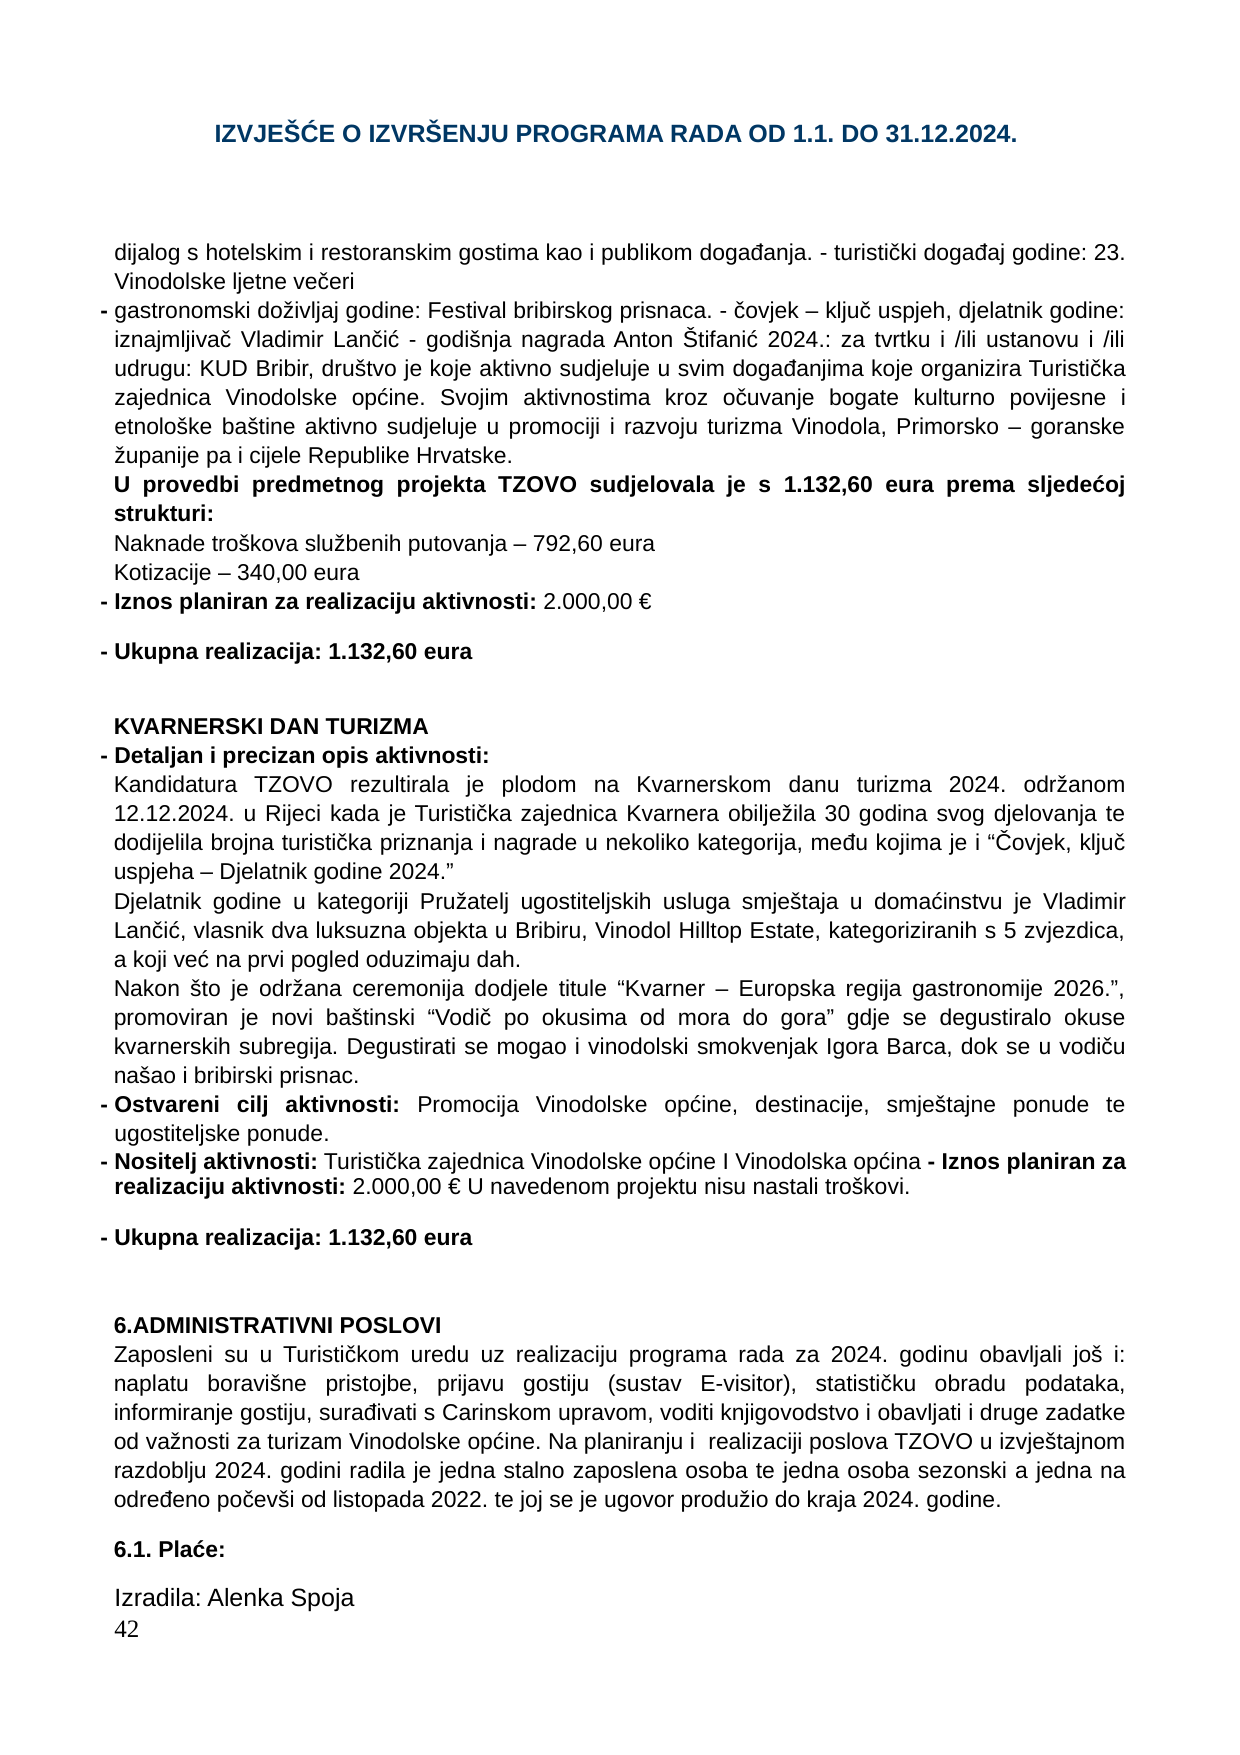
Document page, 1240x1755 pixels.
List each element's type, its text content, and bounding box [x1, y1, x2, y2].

text KVARNERSKI DAN TURIZMA [113, 713, 1126, 739]
text 6.1. Plaće: [113, 1536, 1126, 1562]
text Djelatnik godine u kategoriji Pružatelj ugostiteljskih usluga smještaja u domaćinstvu je Vladimir Lančić, vlasnik dva luksuzna objekta u Bribiru, Vinodol Hilltop Estate, kategoriziranih s 5 zvjezdica, a koji već na prvi pogled oduzimaju dah. [113, 888, 1126, 972]
list Ukupna realizacija: 1.132,60 eura [100, 1224, 1126, 1251]
list Ostvareni cilj aktivnosti: Promocija Vinodolske općine, destinacije, smještajne ponude te ugostiteljske ponude. [100, 1091, 1126, 1146]
text Naknade troškova službenih putovanja – 792,60 eura [113, 529, 1126, 556]
text 6.ADMINISTRATIVNI POSLOVI [113, 1312, 1126, 1338]
list gastronomski doživljaj godine: Festival bribirskog prisnaca. - čovjek – ključ uspjeh, djelatnik godine: iznajmljivač Vladimir Lančić - godišnja nagrada Anton Štifanić 2024.: za tvrtku i /ili ustanovu i /ili udrugu: KUD Bribir, društvo je koje aktivno sudjeluje u svim događanjima koje organizira Turistička zajednica Vinodolske općine. Svojim aktivnostima kroz očuvanje bogate kulturno povijesne i etnološke baštine aktivno sudjeluje u promociji i razvoju turizma Vinodola, Primorsko – goranske županije pa i cijele Republike Hrvatske. [100, 297, 1126, 468]
list Ukupna realizacija: 1.132,60 eura [100, 638, 1126, 664]
text Kotizacije – 340,00 eura [113, 559, 1126, 585]
list Nositelj aktivnosti: Turistička zajednica Vinodolske općine I Vinodolska općina - Iznos planiran za realizaciju aktivnosti: 2.000,00 € U navedenom projektu nisu nastali troškovi. [100, 1149, 1126, 1199]
list Iznos planiran za realizaciju aktivnosti: 2.000,00 € [100, 588, 1126, 614]
list dijalog s hotelskim i restoranskim gostima kao i publikom događanja. - turistički događaj godine: 23. Vinodolske ljetne večeri [100, 239, 1126, 294]
text U provedbi predmetnog projekta TZOVO sudjelovala je s 1.132,60 eura prema sljedećoj strukturi: [113, 471, 1126, 527]
list Detaljan i precizan opis aktivnosti: [100, 742, 1126, 768]
text Zaposleni su u Turističkom uredu uz realizaciju programa rada za 2024. godinu obavljali još i: naplatu boravišne pristojbe, prijavu gostiju (sustav E-visitor), statističku obradu podataka, informiranje gostiju, surađivati s Carinskom upravom, voditi knjigovodstvo i obavljati i druge zadatke od važnosti za turizam Vinodolske općine. Na planiranju i realizaciji poslova TZOVO u izvještajnom razdoblju 2024. godini radila je jedna stalno zaposlena osoba te jedna osoba sezonski a jedna na određeno počevši od listopada 2022. te joj se je ugovor produžio do kraja 2024. godine. [113, 1341, 1126, 1512]
text Kandidatura TZOVO rezultirala je plodom na Kvarnerskom danu turizma 2024. održanom 12.12.2024. u Rijeci kada je Turistička zajednica Kvarnera obilježila 30 godina svog djelovanja te dodijelila brojna turistička priznanja i nagrade u nekoliko kategorija, među kojima je i “Čovjek, ključ uspjeha – Djelatnik godine 2024.” [113, 771, 1126, 885]
text Nakon što je održana ceremonija dodjele titule “Kvarner – Europska regija gastronomije 2026.”, promoviran je novi baštinski “Vodič po okusima od mora do gora” gdje se degustiralo okuse kvarnerskih subregija. Degustirati se mogao i vinodolski smokvenjak Igora Barca, dok se u vodiču našao i bribirski prisnac. [113, 975, 1126, 1088]
